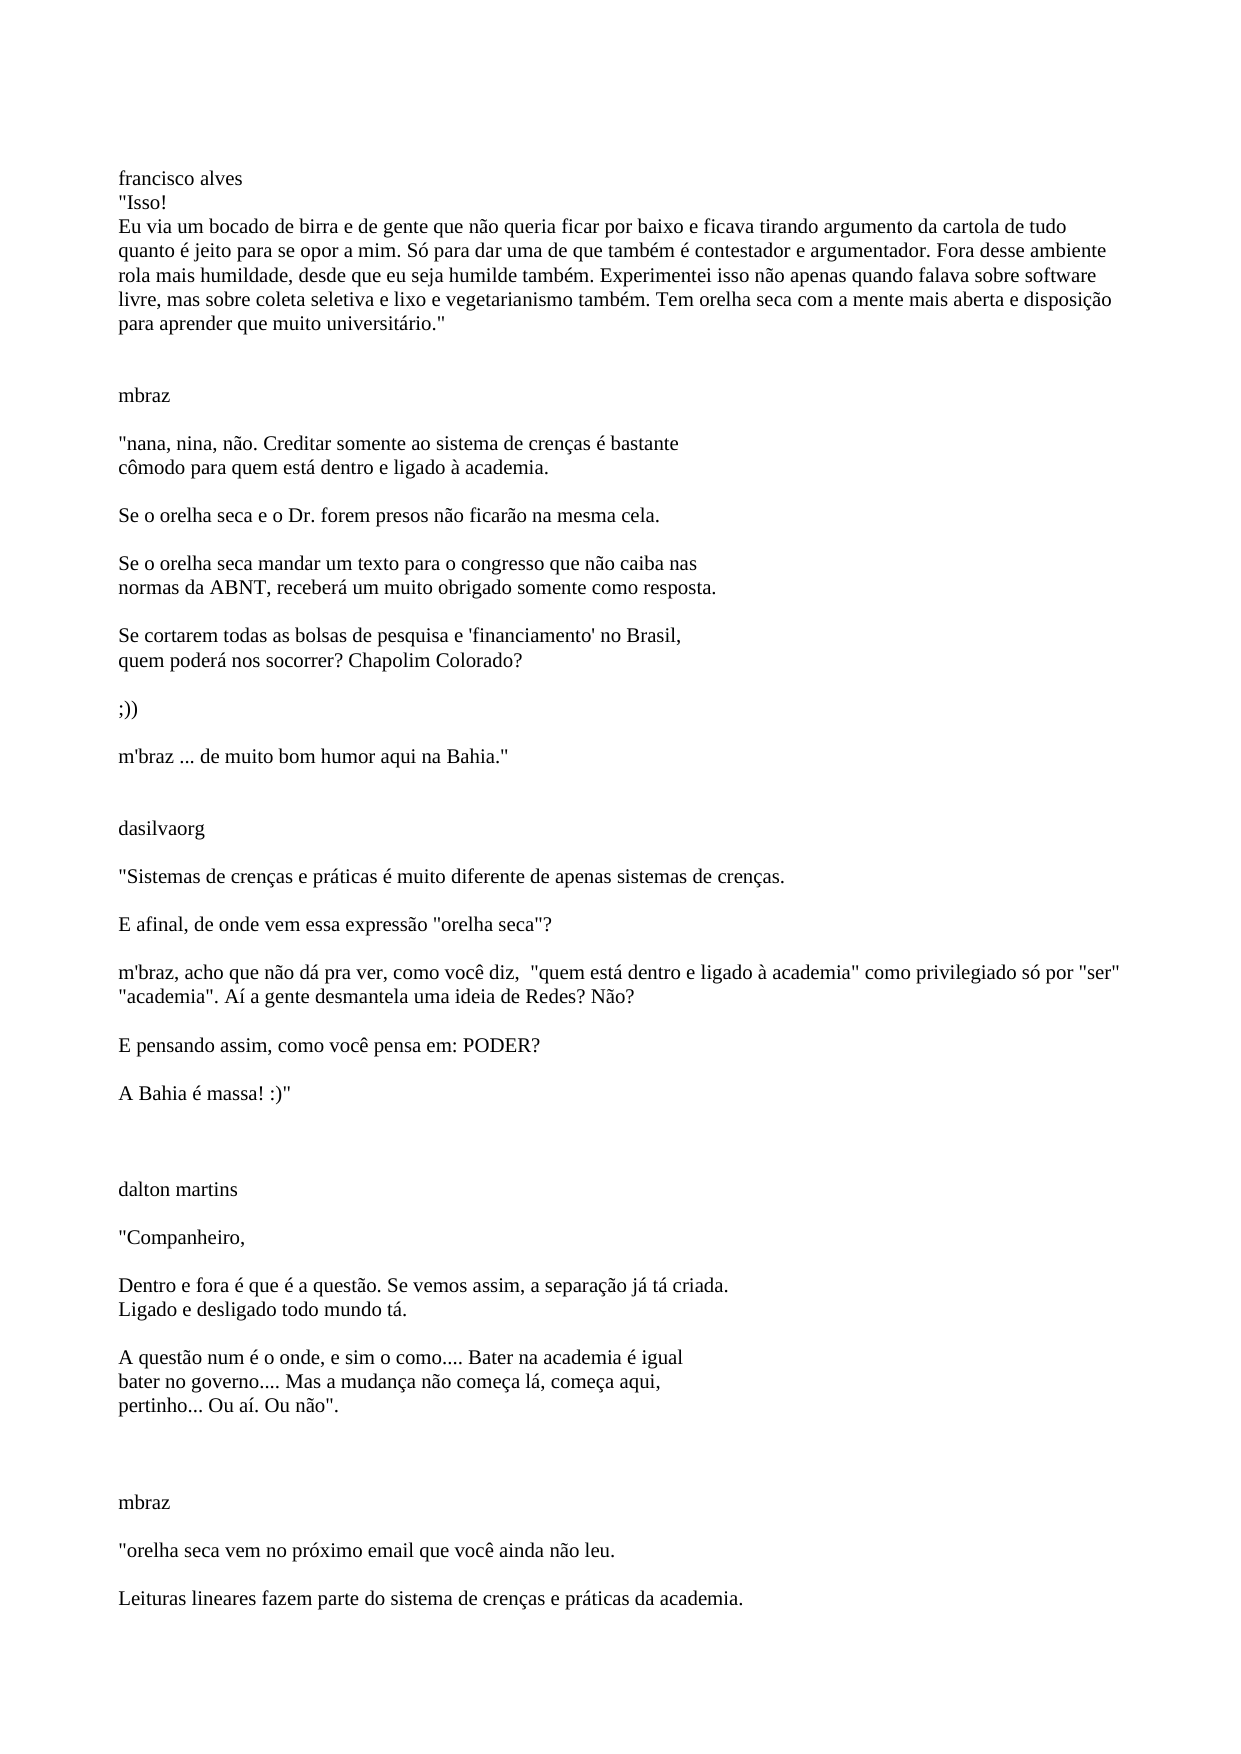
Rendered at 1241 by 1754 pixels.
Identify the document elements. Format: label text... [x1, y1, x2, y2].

text pertinho... Ou aí. Ou não". [118, 1393, 1122, 1417]
text A Bahia é massa! :)" [118, 1081, 1122, 1105]
text Leituras lineares fazem parte do sistema de crenças e práticas da academia. [118, 1586, 1122, 1610]
text bater no governo.... Mas a mudança não começa lá, começa aqui, [118, 1369, 1122, 1393]
text Se o orelha seca e o Dr. forem presos não ficarão na mesma cela. [118, 503, 1122, 527]
text normas da ABNT, receberá um muito obrigado somente como resposta. [118, 575, 1122, 599]
text "Companheiro, [118, 1225, 1122, 1249]
text dalton martins [118, 1177, 1122, 1201]
text dasilvaorg [118, 816, 1122, 840]
text m'braz ... de muito bom humor aqui na Bahia." [118, 744, 1122, 768]
text "Isso! [118, 190, 1122, 214]
text E pensando assim, como você pensa em: PODER? [118, 1032, 1122, 1057]
text A questão num é o onde, e sim o como.... Bater na academia é igual [118, 1345, 1122, 1369]
text mbraz [118, 383, 1122, 407]
text E afinal, de onde vem essa expressão "orelha seca"? [118, 912, 1122, 936]
text quem poderá nos socorrer? Chapolim Colorado? [118, 647, 1122, 672]
text Se o orelha seca mandar um texto para o congresso que não caiba nas [118, 551, 1122, 575]
text cômodo para quem está dentro e ligado à academia. [118, 455, 1122, 479]
text Ligado e desligado todo mundo tá. [118, 1297, 1122, 1321]
text "Sistemas de crenças e práticas é muito diferente de apenas sistemas de crenças. [118, 864, 1122, 888]
text Eu via um bocado de birra e de gente que não queria ficar por baixo e ficava tirando argumento da cartola de tudo quanto é jeito para se opor a mim. Só para dar uma de que também é contestador e argumentador. Fora desse ambiente rola mais humildade, desde que eu seja humilde também. Experimentei isso não apenas quando falava sobre software livre, mas sobre coleta seletiva e lixo e vegetarianismo também. Tem orelha seca com a mente mais aberta e disposição para aprender que muito universitário." [118, 214, 1122, 335]
text "nana, nina, não. Creditar somente ao sistema de crenças é bastante [118, 431, 1122, 455]
text "orelha seca vem no próximo email que você ainda não leu. [118, 1538, 1122, 1562]
text mbraz [118, 1490, 1122, 1514]
text m'braz, acho que não dá pra ver, como você diz, "quem está dentro e ligado à academia" como privilegiado só por "ser" "academia". Aí a gente desmantela uma ideia de Redes? Não? [118, 960, 1122, 1008]
text Se cortarem todas as bolsas de pesquisa e 'financiamento' no Brasil, [118, 623, 1122, 647]
text ;)) [118, 696, 1122, 720]
text francisco alves [118, 166, 1122, 190]
text Dentro e fora é que é a questão. Se vemos assim, a separação já tá criada. [118, 1273, 1122, 1297]
